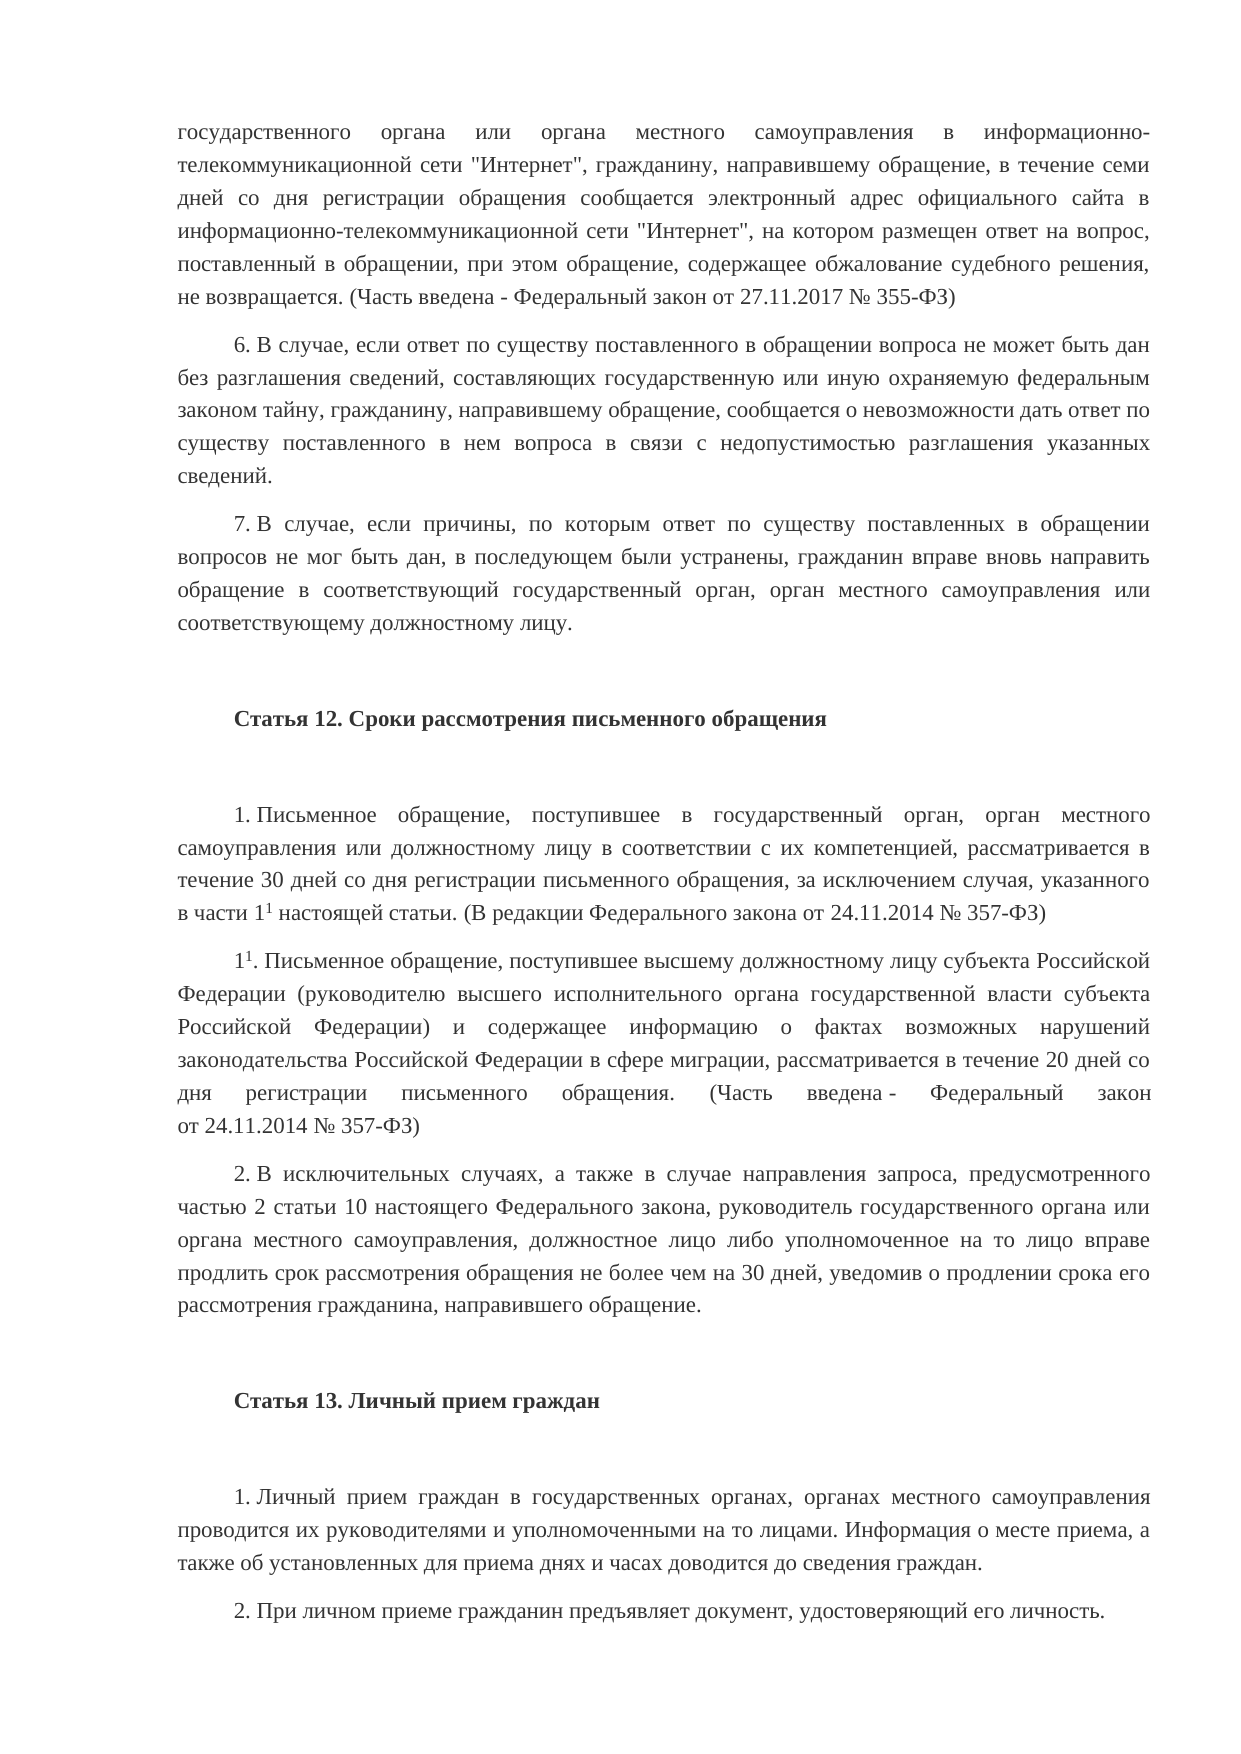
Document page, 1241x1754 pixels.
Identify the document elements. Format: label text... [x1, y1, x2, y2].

text Статья 12. Сроки рассмотрения письменного обращения [233, 705, 1152, 731]
text 2. В исключительных случаях, а также в случае направления запроса, предусмотренного частью 2 статьи 10 настоящего Федерального закона, руководитель государственного органа или органа местного самоуправления, должностное лицо либо уполномоченное на то лицо вправе продлить срок рассмотрения обращения не более чем на 30 дней, уведомив о продлении срока его рассмотрения гражданина, направившего обращение. [177, 1160, 1152, 1318]
text 11. Письменное обращение, поступившее высшему должностному лицу субъекта Российской Федерации (руководителю высшего исполнительного органа государственной власти субъекта Российской Федерации) и содержащее информацию о фактах возможных нарушений законодательства Российской Федерации в сфере миграции, рассматривается в течение 20 дней со дня регистрации письменного обращения. (Часть введена - Федеральный закон от 24.11.2014 № 357-ФЗ) [177, 947, 1152, 1138]
text 1. Письменное обращение, поступившее в государственный орган, орган местного самоуправления или должностному лицу в соответствии с их компетенцией, рассматривается в течение 30 дней со дня регистрации письменного обращения, за исключением случая, указанного в части 11 настоящей статьи. (В редакции Федерального закона от 24.11.2014 № 357-ФЗ) [177, 801, 1152, 926]
text 2. При личном приеме гражданин предъявляет документ, удостоверяющий его личность. [177, 1597, 1152, 1623]
text 1. Личный прием граждан в государственных органах, органах местного самоуправления проводится их руководителями и уполномоченными на то лицами. Информация о месте приема, а также об установленных для приема днях и часах доводится до сведения граждан. [177, 1483, 1152, 1575]
text 6. В случае, если ответ по существу поставленного в обращении вопроса не может быть дан без разглашения сведений, составляющих государственную или иную охраняемую федеральным законом тайну, гражданину, направившему обращение, сообщается о невозможности дать ответ по существу поставленного в нем вопроса в связи с недопустимостью разглашения указанных сведений. [177, 331, 1152, 489]
text 7. В случае, если причины, по которым ответ по существу поставленных в обращении вопросов не мог быть дан, в последующем были устранены, гражданин вправе вновь направить обращение в соответствующий государственный орган, орган местного самоуправления или соответствующему должностному лицу. [177, 510, 1152, 635]
text Статья 13. Личный прием граждан [233, 1387, 1152, 1414]
text государственного органа или органа местного самоуправления в информационно-телекоммуникационной сети "Интернет", гражданину, направившему обращение, в течение семи дней со дня регистрации обращения сообщается электронный адрес официального сайта в информационно-телекоммуникационной сети "Интернет", на котором размещен ответ на вопрос, поставленный в обращении, при этом обращение, содержащее обжалование судебного решения, не возвращается. (Часть введена - Федеральный закон от 27.11.2017 № 355-ФЗ) [177, 118, 1152, 309]
